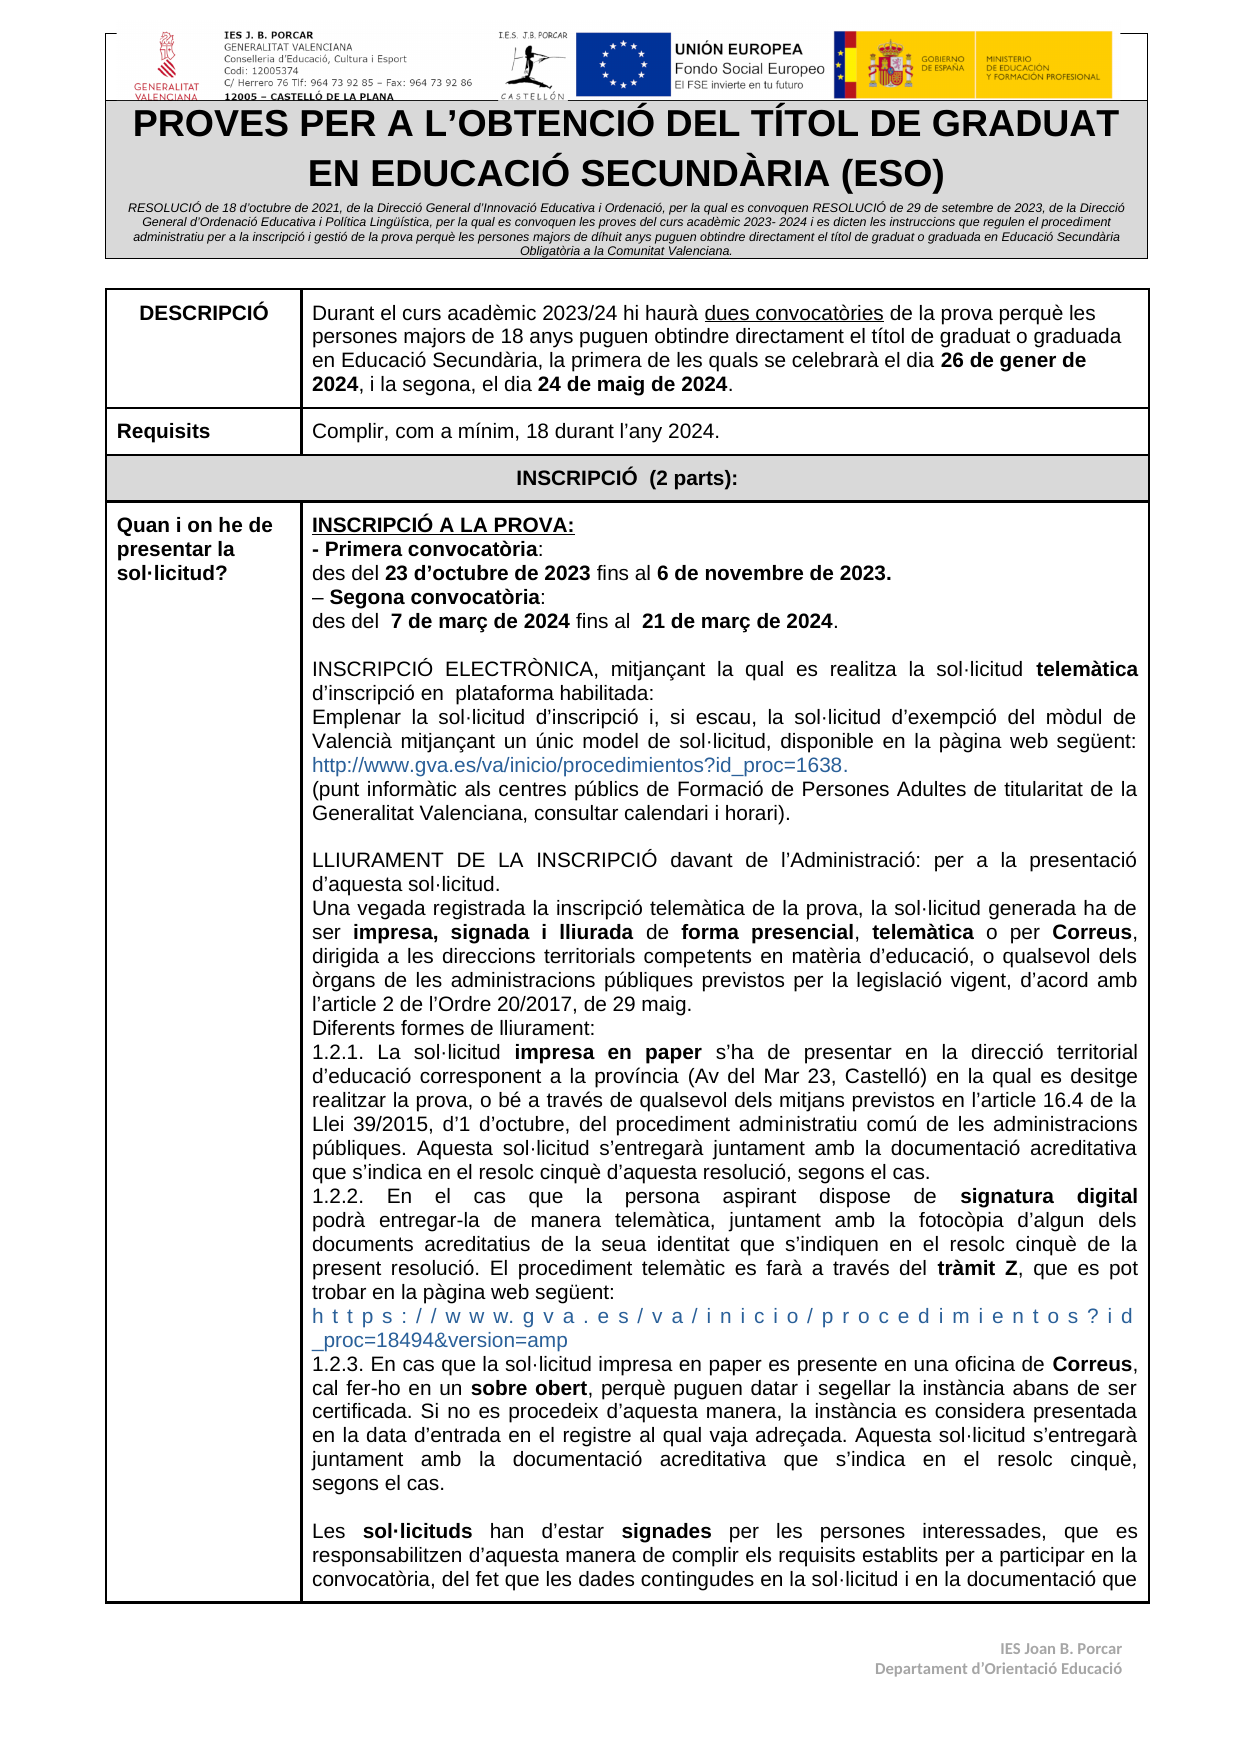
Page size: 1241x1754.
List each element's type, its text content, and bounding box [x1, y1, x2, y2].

picture [116, 20, 1121, 101]
table_cell Quan i on he de presentar la sol·licitud? [107, 503, 300, 1601]
table_header DESCRIPCIÓ [107, 290, 300, 407]
table_cell INSCRIPCIÓ (2 parts): [107, 456, 1148, 500]
table_cell Complir, com a mínim, 18 durant l’any 2024. [303, 409, 1148, 453]
table_cell Requisits [107, 409, 300, 453]
table_header Durant el curs acadèmic 2023/24 hi haurà dues convocatòries de la prova perquè les persones majors de 18 anys puguen obtindre directament el títol de graduat o graduada en Educació Secundària, la primera de les quals se celebrarà el dia 26 de gener de 2024, i la segona, el dia 24 de maig de 2024. [303, 290, 1148, 407]
table_cell INSCRIPCIÓ A LA PROVA: - Primera convocatòria: des del 23 d’octubre de 2023 fins al 6 de novembre de 2023. – Segona convocatòria: des del 7 de març de 2024 fins al 21 de març de 2024. INSCRIPCIÓ ELECTRÒNICA, mitjançant la qual es realitza la sol·licitud telemàtica d’inscripció en plataforma habilitada: Emplenar la sol·licitud d’inscripció i, si escau, la sol·licitud d’exempció del mòdul de Valencià mitjançant un únic model de sol·licitud, disponible en la pàgina web següent: http://www.gva.es/va/inicio/procedimientos?id_proc=1638. (punt informàtic als centres públics de Formació de Persones Adultes de titularitat de la Generalitat Valenciana, consultar calendari i horari). LLIURAMENT DE LA INSCRIPCIÓ davant de l’Administració: per a la presentació d’aquesta sol·licitud. Una vegada registrada la inscripció telemàtica de la prova, la sol·licitud generada ha de ser impresa, signada i lliurada de forma presencial, telemàtica o per Correus, dirigida a les direccions territorials competents en matèria d’educació, o qualsevol dels òrgans de les administracions públiques previstos per la legislació vigent, d’acord amb l’article 2 de l’Ordre 20/2017, de 29 maig. Diferents formes de lliurament: 1.2.1. La sol·licitud impresa en paper s’ha de presentar en la direcció territorial d’educació corresponent a la província (Av del Mar 23, Castelló) en la qual es desitge realitzar la prova, o bé a través de qualsevol dels mitjans previstos en l’article 16.4 de la Llei 39/2015, d’1 d’octubre, del procediment administratiu comú de les administracions públiques. Aquesta sol·licitud s’entregarà juntament amb la documentació acreditativa que s’indica en el resolc cinquè d’aquesta resolució, segons el cas. 1.2.2. En el cas que la persona aspirant dispose de signatura digital podrà entregar-la de manera telemàtica, juntament amb la fotocòpia d’algun dels documents acreditatius de la seua identitat que s’indiquen en el resolc cinquè de la present resolució. El procediment telemàtic es farà a través del tràmit Z, que es pot trobar en la pàgina web següent: h t t p s : / / w w w. g v a . e s / v a / i n i c i o / p r o c e d i m i e n t o s ? i d _proc=18494&version=amp 1.2.3. En cas que la sol·licitud impresa en paper es presente en una oficina de Correus, cal fer-ho en un sobre obert, perquè puguen datar i segellar la instància abans de ser certificada. Si no es procedeix d’aquesta manera, la instància es considera presentada en la data d’entrada en el registre al qual vaja adreçada. Aquesta sol·licitud s’entregarà juntament amb la documentació acreditativa que s’indica en el resolc cinquè, segons el cas. Les sol·licituds han d’estar signades per les persones interessades, que es responsabilitzen d’aquesta manera de complir els requisits establits per a participar en la convocatòria, del fet que les dades contingudes en la sol·licitud i en la documentació que [303, 503, 1148, 1601]
